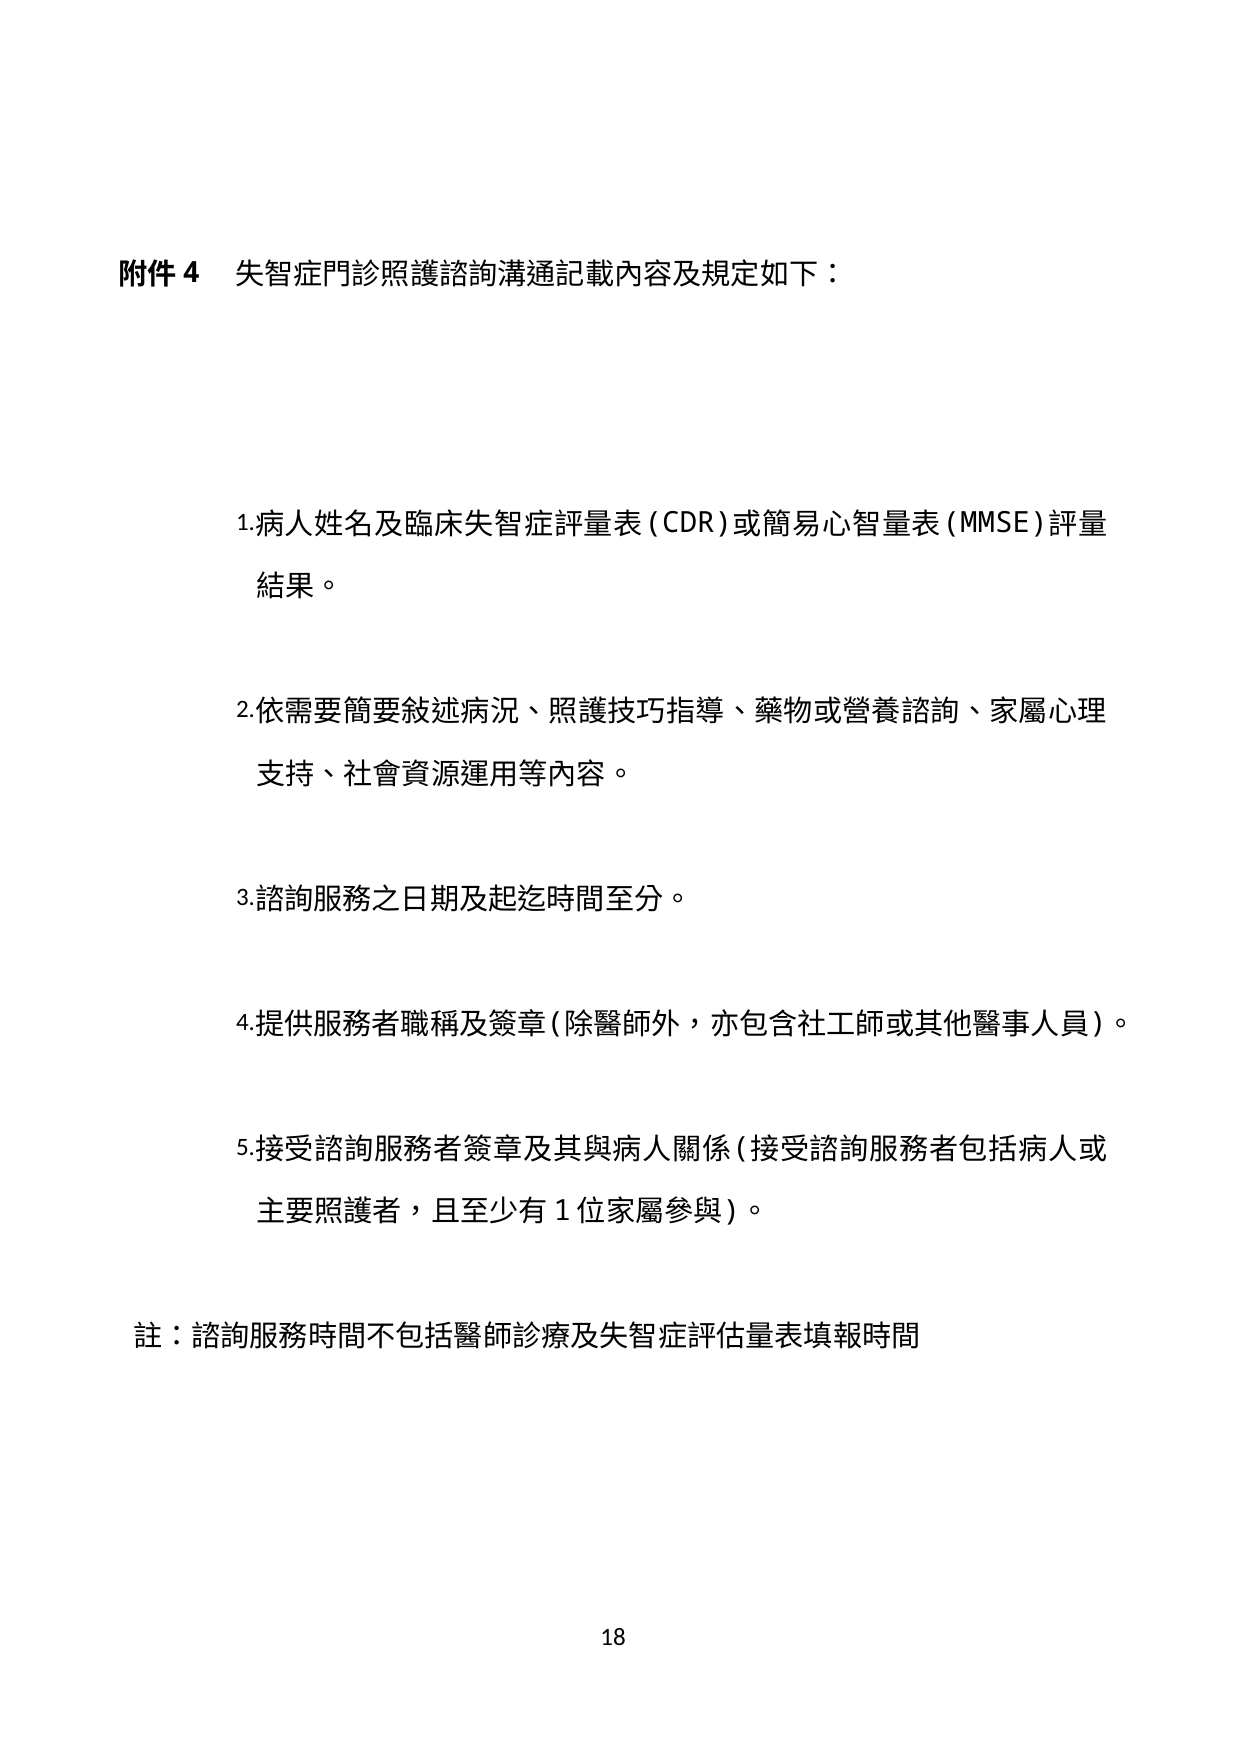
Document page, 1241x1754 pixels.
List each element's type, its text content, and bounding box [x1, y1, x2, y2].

text 附件4 失智症門診照護諮詢溝通記載內容及規定如下： [118, 230, 1107, 292]
text 註：諮詢服務時間不包括醫師診療及失智症評估量表填報時間 [133, 1292, 1107, 1355]
list 病人姓名及臨床失智症評量表(CDR)或簡易心智量表(MMSE)評量結果。 [180, 480, 1107, 605]
list 接受諮詢服務者簽章及其與病人關係(接受諮詢服務者包括病人或主要照護者，且至少有1位家屬參與)。 [180, 1105, 1107, 1230]
list 提供服務者職稱及簽章(除醫師外，亦包含社工師或其他醫事人員)。 [180, 980, 1107, 1042]
list 依需要簡要敍述病況、照護技巧指導、藥物或營養諮詢、家屬心理支持、社會資源運用等內容。 [180, 667, 1107, 792]
list 諮詢服務之日期及起迄時間至分。 [180, 855, 1107, 917]
